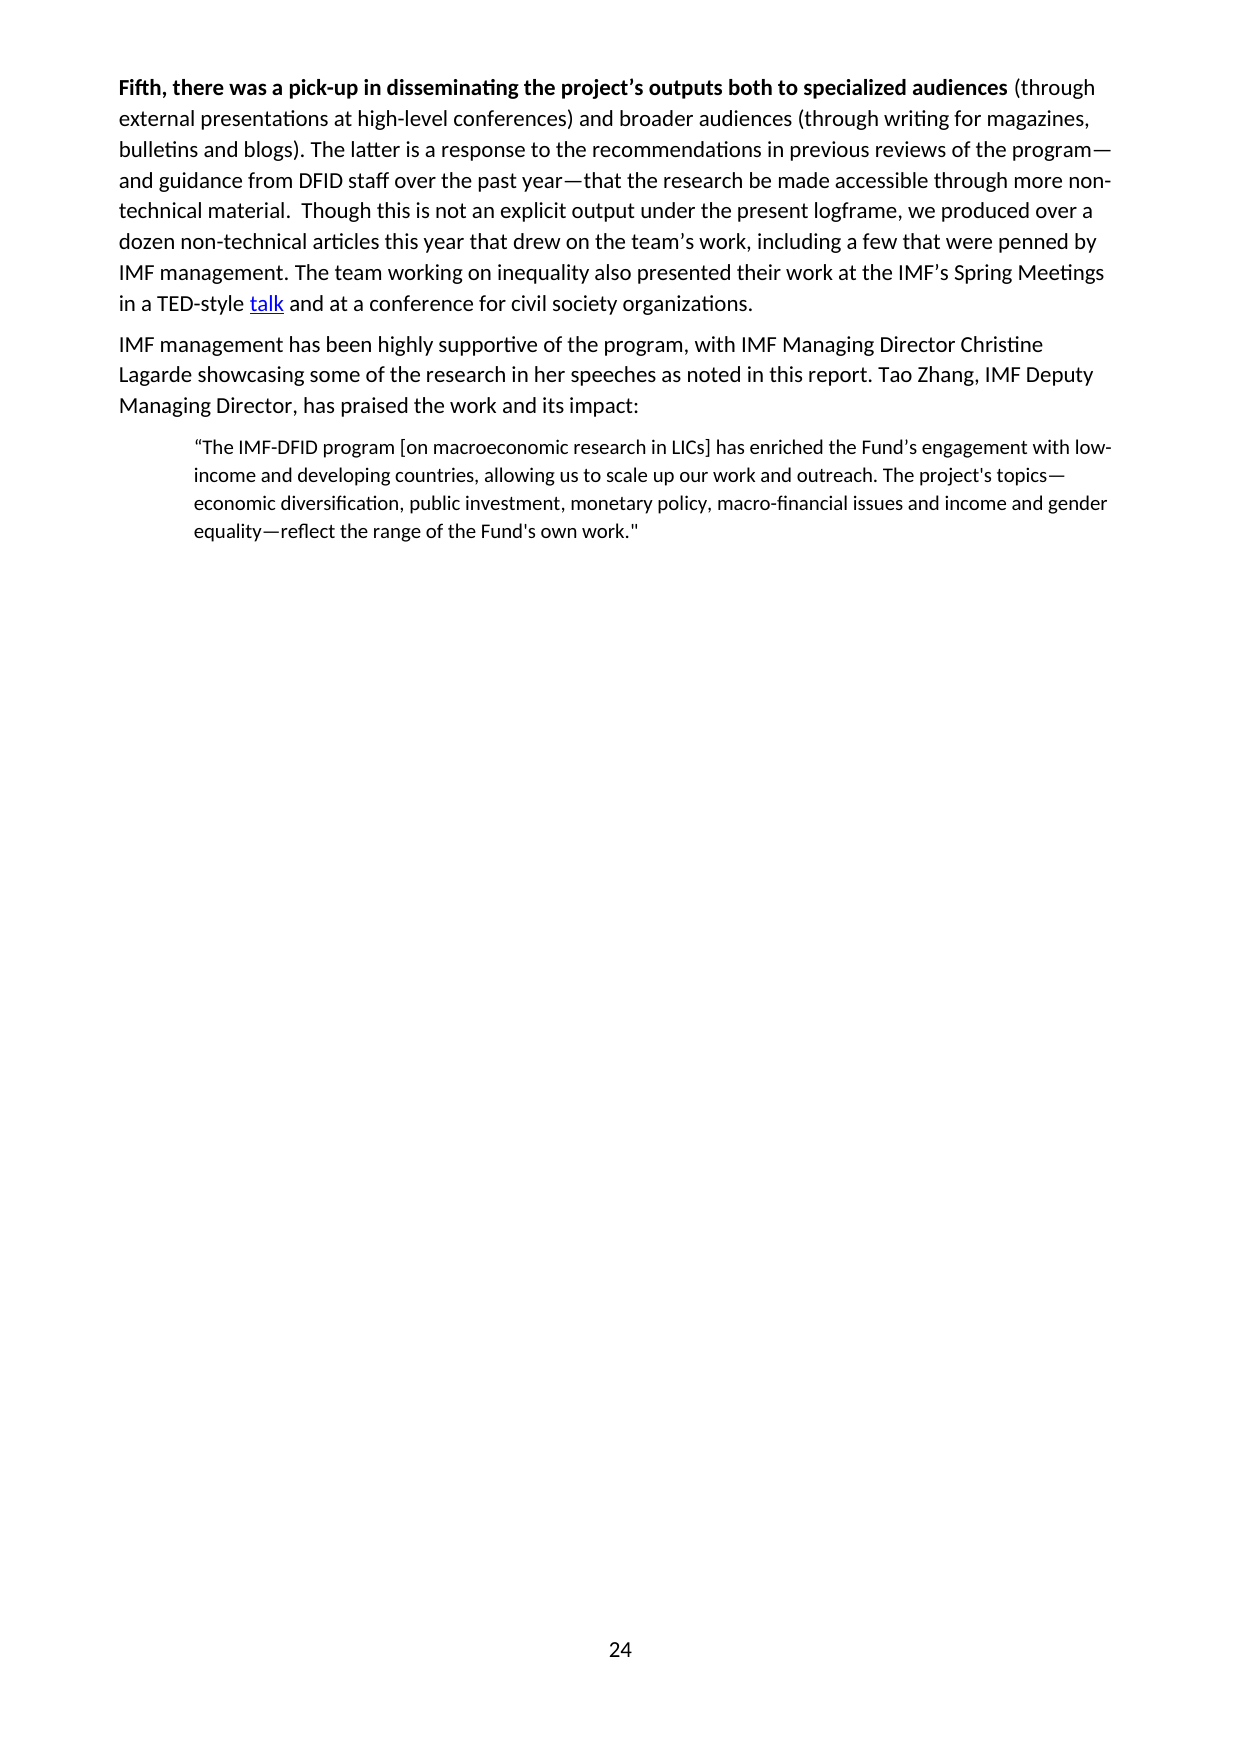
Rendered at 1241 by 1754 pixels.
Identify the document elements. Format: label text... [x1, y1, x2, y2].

text Fifth, there was a pick-up in disseminating the project’s outputs both to specialized audiences (through external presentations at high-level conferences) and broader audiences (through writing for magazines, bulletins and blogs). The latter is a response to the recommendations in previous reviews of the program—and guidance from DFID staff over the past year—that the research be made accessible through more non-technical material. Though this is not an explicit output under the present logframe, we produced over a dozen non-technical articles this year that drew on the team’s work, including a few that were penned by IMF management. The team working on inequality also presented their work at the IMF’s Spring Meetings in a TED-style talk and at a conference for civil society organizations. [118, 73, 1122, 317]
text “The IMF-DFID program [on macroeconomic research in LICs] has enriched the Fund’s engagement with low-income and developing countries, allowing us to scale up our work and outreach. The project's topics—economic diversification, public investment, monetary policy, macro-financial issues and income and gender equality—reflect the range of the Fund's own work." [193, 434, 1122, 544]
text IMF management has been highly supportive of the program, with IMF Managing Director Christine Lagarde showcasing some of the research in her speeches as noted in this report. Tao Zhang, IMF Deputy Managing Director, has praised the work and its impact: [118, 330, 1122, 419]
